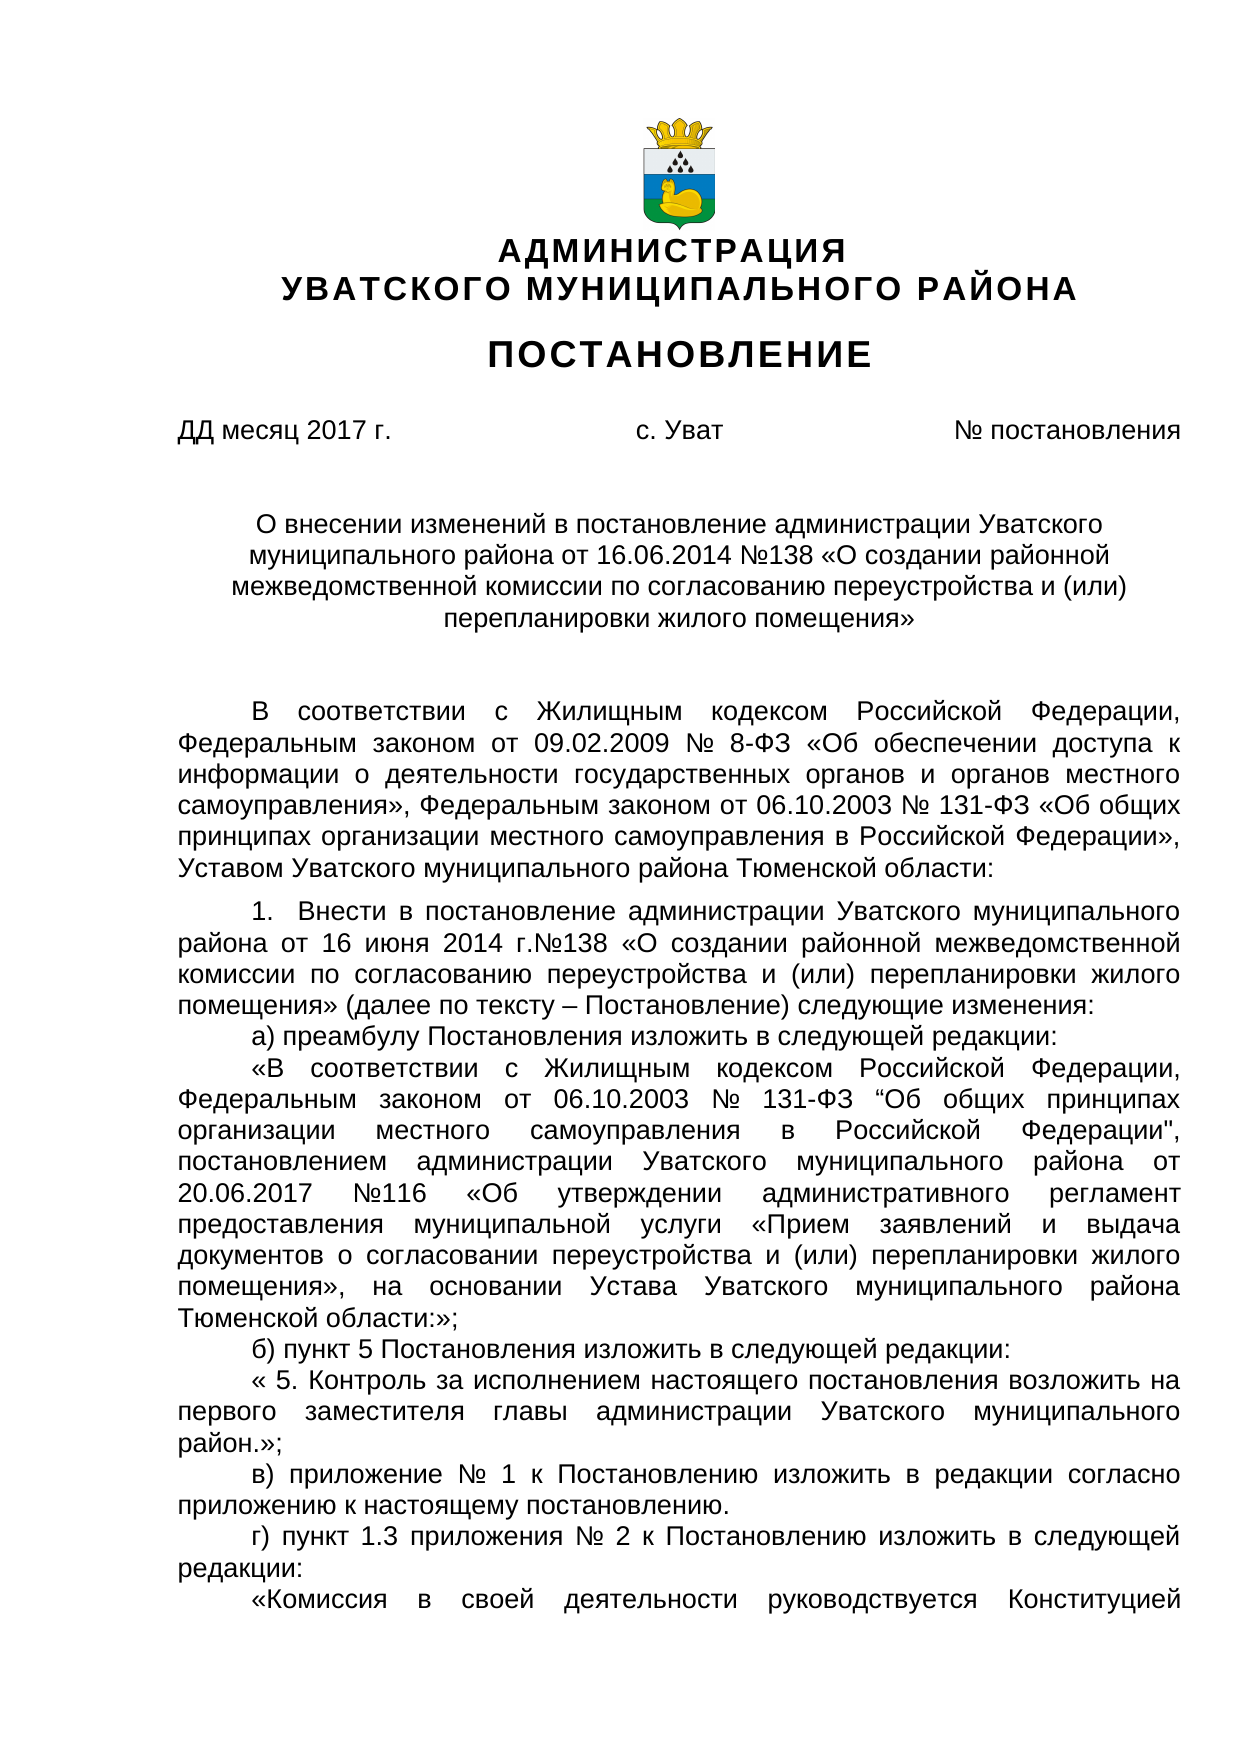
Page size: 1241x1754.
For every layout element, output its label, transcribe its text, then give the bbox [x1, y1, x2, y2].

text в) приложение № 1 к Постановлению изложить в редакции согласно приложению к настоящему постановлению. [177, 1458, 1181, 1520]
text 1. Внести в постановление администрации Уватского муниципального района от 16 июня 2014 г.№138 «О создании районной межведомственной комиссии по согласованию переустройства и (или) перепланировки жилого помещения» (далее по тексту – Постановление) следующие изменения: [177, 895, 1181, 1020]
text а) преамбулу Постановления изложить в следующей редакции: [177, 1020, 1181, 1052]
text «Комиссия в своей деятельности руководствуется Конституцией [177, 1583, 1181, 1614]
picture [643, 118, 715, 231]
text г) пункт 1.3 приложения № 2 к Постановлению изложить в следующей редакции: [177, 1520, 1181, 1583]
text ДД месяц 2017 г. с. Уват № постановления [177, 414, 1181, 445]
text Администрация Уватского муниципального района [177, 231, 1181, 307]
text Постановление [177, 332, 1181, 376]
text «В соответствии с Жилищным кодексом Российской Федерации, Федеральным законом от 06.10.2003 № 131-ФЗ “Об общих принципах организации местного самоуправления в Российской Федерации", постановлением администрации Уватского муниципального района от 20.06.2017 №116 «Об утверждении административного регламент предоставления муниципальной услуги «Прием заявлений и выдача документов о согласовании переустройства и (или) перепланировки жилого помещения», на основании Устава Уватского муниципального района Тюменской области:»; [177, 1052, 1181, 1333]
text В соответствии с Жилищным кодексом Российской Федерации, Федеральным законом от 09.02.2009 № 8-ФЗ «Об обеспечении доступа к информации о деятельности государственных органов и органов местного самоуправления», Федеральным законом от 06.10.2003 № 131-ФЗ «Об общих принципах организации местного самоуправления в Российской Федерации», Уставом Уватского муниципального района Тюменской области: [177, 695, 1181, 883]
text б) пункт 5 Постановления изложить в следующей редакции: [177, 1333, 1181, 1364]
text « 5. Контроль за исполнением настоящего постановления возложить на первого заместителя главы администрации Уватского муниципального район.»; [177, 1364, 1181, 1458]
text О внесении изменений в постановление администрации Уватского муниципального района от 16.06.2014 №138 «О создании районной межведомственной комиссии по согласованию переустройства и (или) перепланировки жилого помещения» [177, 508, 1181, 633]
